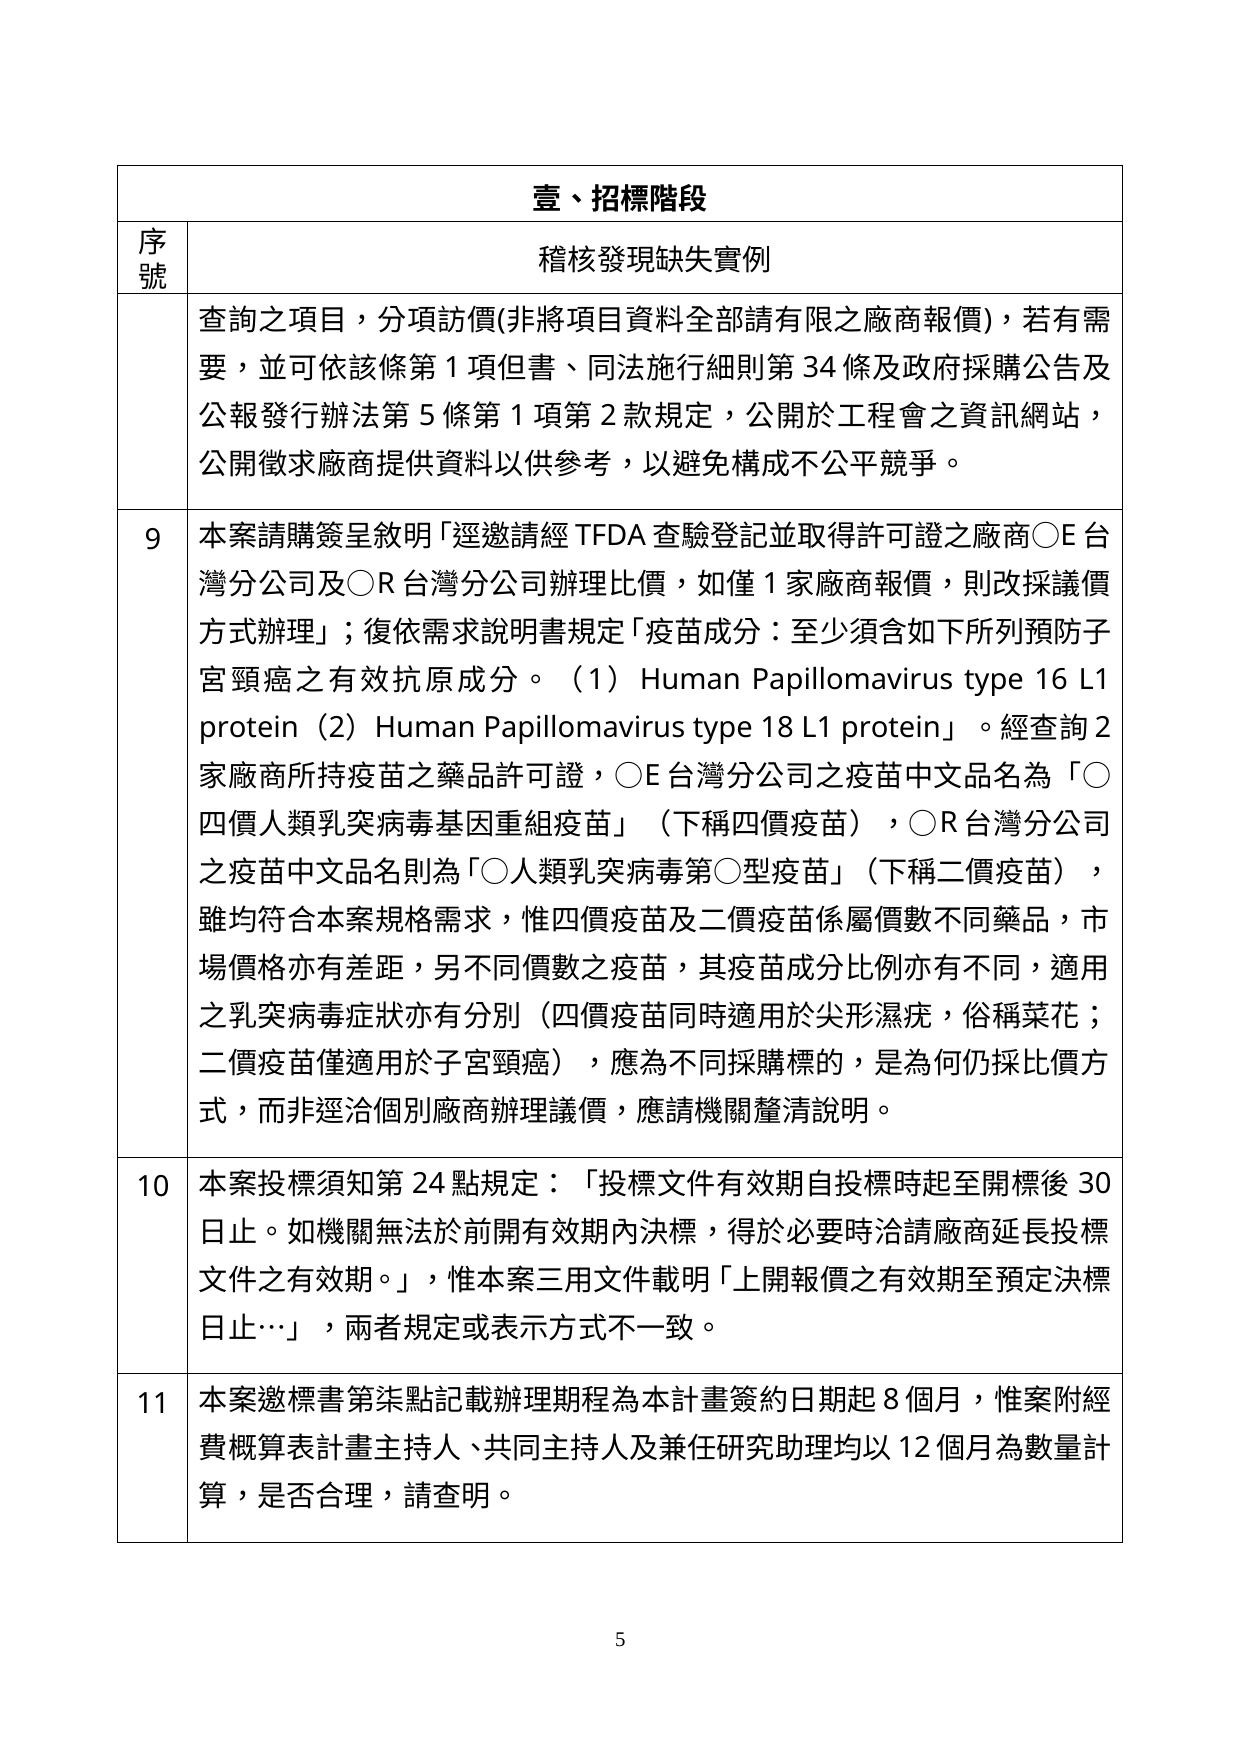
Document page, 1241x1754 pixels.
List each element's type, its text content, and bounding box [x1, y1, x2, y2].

table_cell 本案投標須知第24點規定：「投標文件有效期自投標時起至開標後30日止。如機關無法於前開有效期內決標，得於必要時洽請廠商延長投標文件之有效期。」，惟本案三用文件載明「上開報價之有效期至預定決標日止…」，兩者規定或表示方式不一致。 [188, 1158, 1122, 1373]
table_cell 本案請購簽呈敘明「逕邀請經TFDA查驗登記並取得許可證之廠商○E台灣分公司及○R台灣分公司辦理比價，如僅1家廠商報價，則改採議價方式辦理」；復依需求說明書規定「疫苗成分：至少須含如下所列預防子宮頸癌之有效抗原成分。（1）Human Papillomavirus type 16 L1 protein（2）Human Papillomavirus type 18 L1 protein」。經查詢2家廠商所持疫苗之藥品許可證，○E台灣分公司之疫苗中文品名為「○四價人類乳突病毒基因重組疫苗」（下稱四價疫苗），○R台灣分公司之疫苗中文品名則為「○人類乳突病毒第○型疫苗」（下稱二價疫苗），雖均符合本案規格需求，惟四價疫苗及二價疫苗係屬價數不同藥品，市場價格亦有差距，另不同價數之疫苗，其疫苗成分比例亦有不同，適用之乳突病毒症狀亦有分別（四價疫苗同時適用於尖形濕疣，俗稱菜花；二價疫苗僅適用於子宮頸癌），應為不同採購標的，是為何仍採比價方式，而非逕洽個別廠商辦理議價，應請機關釐清說明。 [188, 510, 1122, 1157]
table_cell 11 [118, 1374, 187, 1542]
table_cell 查詢之項目，分項訪價(非將項目資料全部請有限之廠商報價)，若有需要，並可依該條第1項但書、同法施行細則第34條及政府採購公告及公報發行辦法第5條第1項第2款規定，公開於工程會之資訊網站，公開徵求廠商提供資料以供參考，以避免構成不公平競爭。 [188, 294, 1122, 509]
table_cell 序 號 [118, 222, 187, 293]
table_cell [118, 294, 187, 509]
table_cell 10 [118, 1158, 187, 1373]
table_cell 稽核發現缺失實例 [188, 222, 1122, 293]
table_cell 本案邀標書第柒點記載辦理期程為本計畫簽約日期起8個月，惟案附經費概算表計畫主持人、共同主持人及兼任研究助理均以12個月為數量計算，是否合理，請查明。 [188, 1374, 1122, 1542]
table_cell 9 [118, 510, 187, 1157]
table_header 壹、招標階段 [118, 166, 1122, 221]
